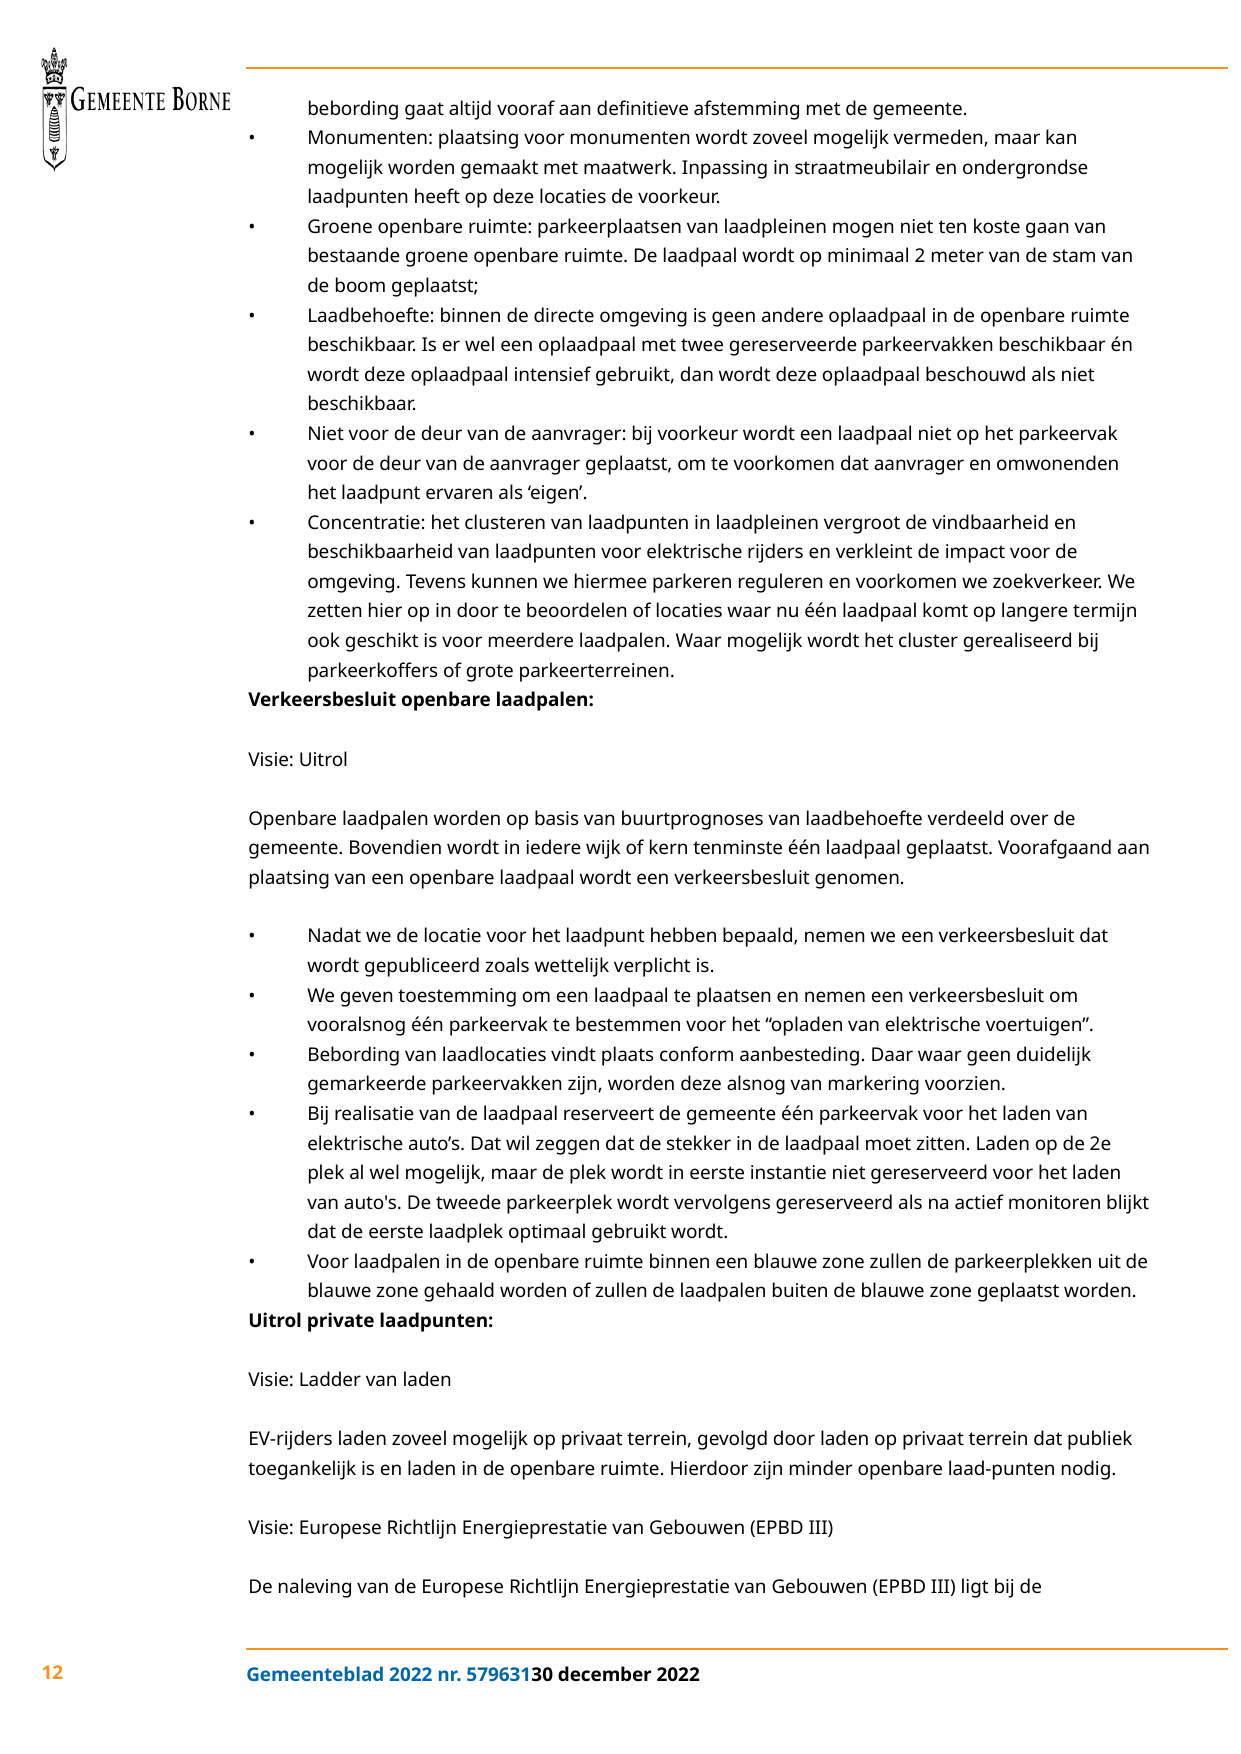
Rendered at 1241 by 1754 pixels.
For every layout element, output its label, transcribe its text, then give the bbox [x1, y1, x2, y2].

list bebording gaat altijd vooraf aan definitieve afstemming met de gemeente. [248, 95, 1152, 121]
list Nadat we de locatie voor het laadpunt hebben bepaald, nemen we een verkeersbesluit dat wordt gepubliceerd zoals wettelijk verplicht is. [248, 923, 1152, 978]
list Groene openbare ruimte: parkeerplaatsen van laadpleinen mogen niet ten koste gaan van bestaande groene openbare ruimte. De laadpaal wordt op minimaal 2 meter van de stam van de boom geplaatst; [248, 213, 1152, 298]
list Monumenten: plaatsing voor monumenten wordt zoveel mogelijk vermeden, maar kan mogelijk worden gemaakt met maatwerk. Inpassing in straatmeubilair en ondergrondse laadpunten heeft op deze locaties de voorkeur. [248, 124, 1152, 209]
list We geven toestemming om een laadpaal te plaatsen en nemen een verkeersbesluit om vooralsnog één parkeervak te bestemmen voor het “opladen van elektrische voertuigen”. [248, 982, 1152, 1037]
table_header Visie: Ladder van laden EV-rijders laden zoveel mogelijk op privaat terrein, gevolgd door laden op privaat terrein dat publiek toegankelijk is en laden in de openbare ruimte. Hierdoor zijn minder openbare laad-punten nodig. Visie: Europese Richtlijn Energieprestatie van Gebouwen (EPBD III) De naleving van de Europese Richtlijn Energieprestatie van Gebouwen (EPBD III) ligt bij de [248, 1366, 1152, 1599]
list Niet voor de deur van de aanvrager: bij voorkeur wordt een laadpaal niet op het parkeervak voor de deur van de aanvrager geplaatst, om te voorkomen dat aanvrager en omwonenden het laadpunt ervaren als ‘eigen’. [248, 420, 1152, 505]
list Bij realisatie van de laadpaal reserveert de gemeente één parkeervak voor het laden van elektrische auto’s. Dat wil zeggen dat de stekker in de laadpaal moet zitten. Laden op de 2e plek al wel mogelijk, maar de plek wordt in eerste instantie niet gereserveerd voor het laden van auto's. De tweede parkeerplek wordt vervolgens gereserveerd als na actief monitoren blijkt dat de eerste laadplek optimaal gebruikt wordt. [248, 1100, 1152, 1244]
picture [41, 47, 231, 172]
text Verkeersbesluit openbare laadpalen: [248, 686, 1152, 712]
list Laadbehoefte: binnen de directe omgeving is geen andere oplaadpaal in de openbare ruimte beschikbaar. Is er wel een oplaadpaal met twee gereserveerde parkeervakken beschikbaar én wordt deze oplaadpaal intensief gebruikt, dan wordt deze oplaadpaal beschouwd als niet beschikbaar. [248, 302, 1152, 416]
list Concentratie: het clusteren van laadpunten in laadpleinen vergroot de vindbaarheid en beschikbaarheid van laadpunten voor elektrische rijders en verkleint de impact voor de omgeving. Tevens kunnen we hiermee parkeren reguleren en voorkomen we zoekverkeer. We zetten hier op in door te beoordelen of locaties waar nu één laadpaal komt op langere termijn ook geschikt is voor meerdere laadpalen. Waar mogelijk wordt het cluster gerealiseerd bij parkeerkoffers of grote parkeerterreinen. [248, 509, 1152, 683]
list Bebording van laadlocaties vindt plaats conform aanbesteding. Daar waar geen duidelijk gemarkeerde parkeervakken zijn, worden deze alsnog van markering voorzien. [248, 1041, 1152, 1096]
text Uitrol private laadpunten: [248, 1307, 1152, 1333]
table_header Visie: Uitrol Openbare laadpalen worden op basis van buurtprognoses van laadbehoefte verdeeld over de gemeente. Bovendien wordt in iedere wijk of kern tenminste één laadpaal geplaatst. Voorafgaand aan plaatsing van een openbare laadpaal wordt een verkeersbesluit genomen. [248, 746, 1152, 890]
list Voor laadpalen in de openbare ruimte binnen een blauwe zone zullen de parkeerplekken uit de blauwe zone gehaald worden of zullen de laadpalen buiten de blauwe zone geplaatst worden. [248, 1248, 1152, 1303]
